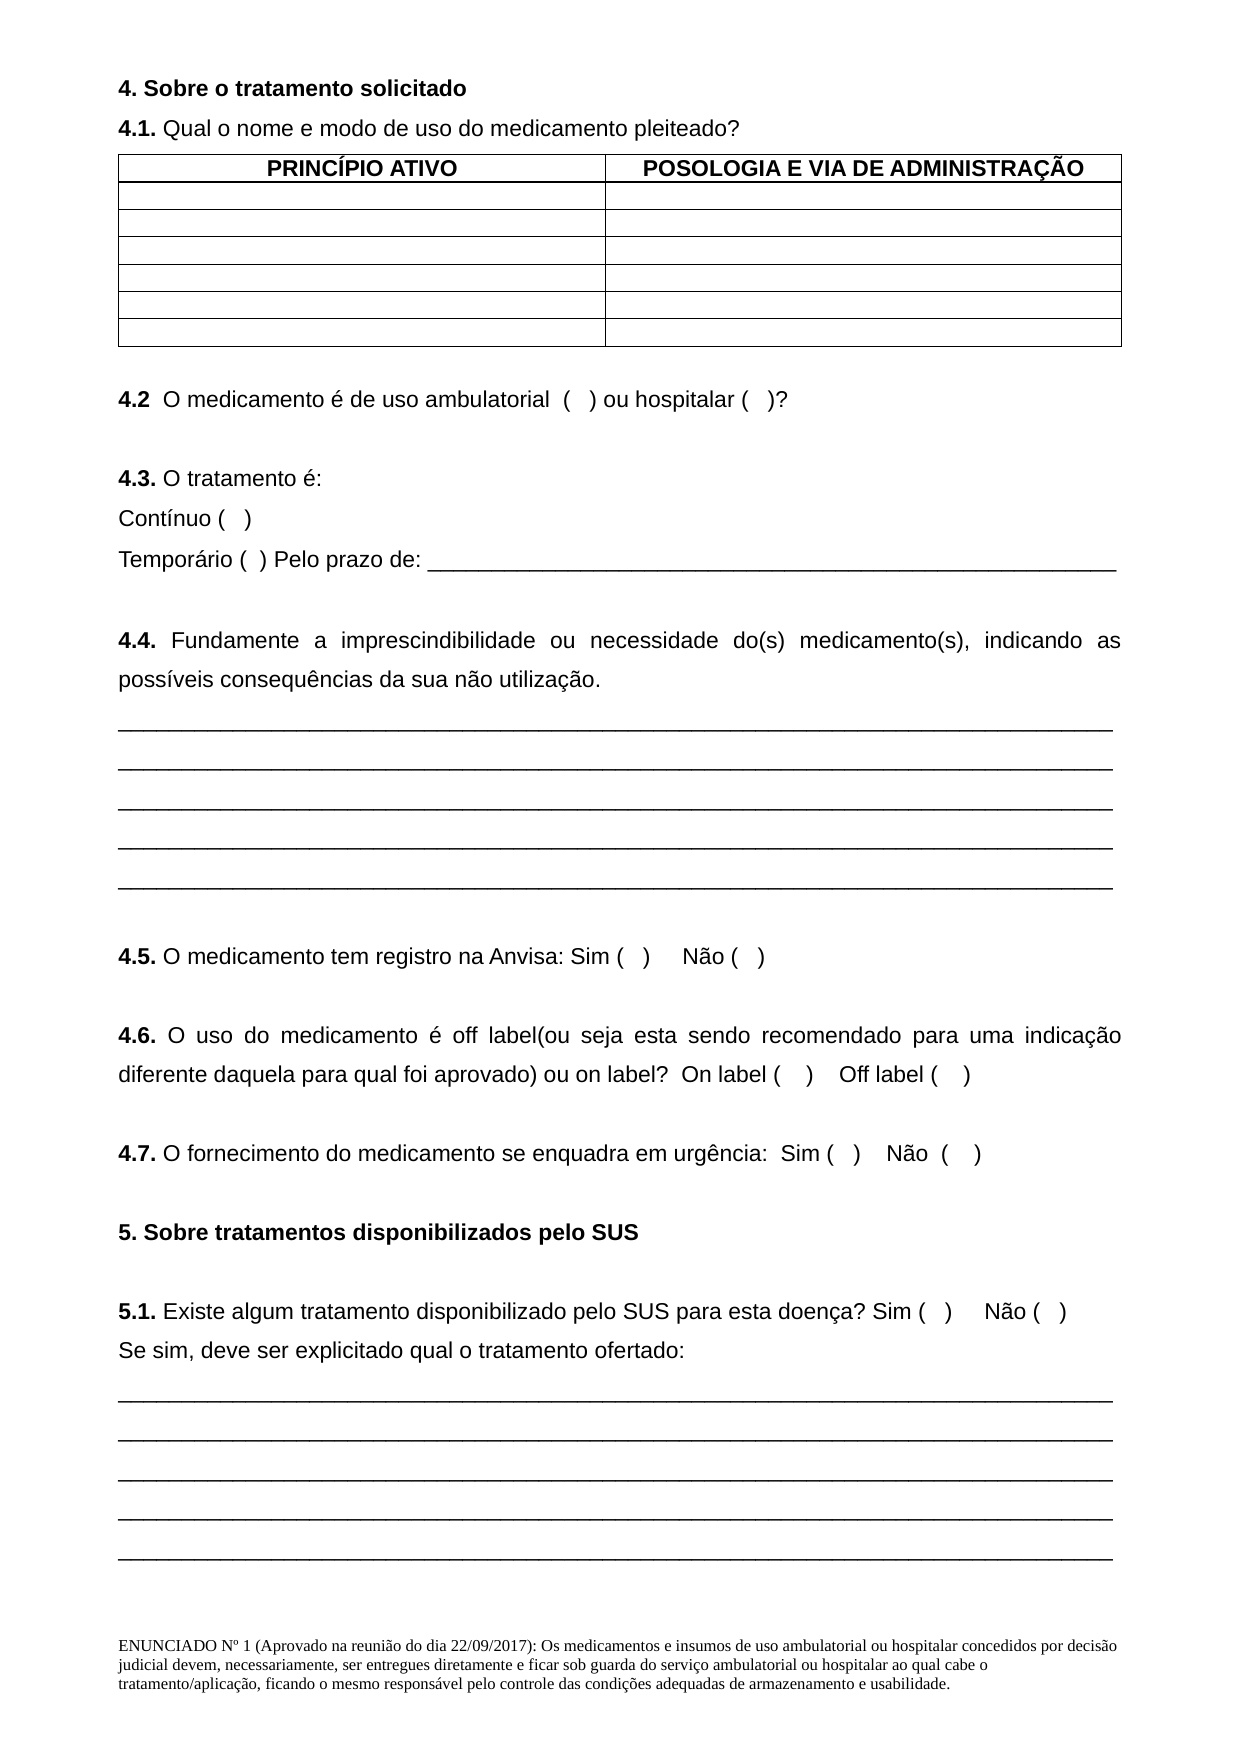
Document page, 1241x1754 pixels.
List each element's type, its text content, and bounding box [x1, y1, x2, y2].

table_cell [119, 265, 605, 291]
table_cell [606, 265, 1121, 291]
table_cell [606, 210, 1121, 236]
table_cell [119, 210, 605, 236]
table_header POSOLOGIA E VIA DE ADMINISTRAÇÃO [606, 155, 1121, 181]
table_cell [606, 292, 1121, 318]
table_cell [119, 183, 605, 209]
table_cell [606, 183, 1121, 209]
text 5. Sobre tratamentos disponibilizados pelo SUS [118, 1219, 1122, 1245]
table_cell [119, 292, 605, 318]
text ______________________________________________________________________________________________________________________________________________________________________________________________________________________________________________________________________________________________________________________________________________________________________________________________________ [118, 1377, 1122, 1561]
table_cell [119, 237, 605, 263]
text 4.3. O tratamento é: [118, 465, 1122, 492]
text 4.1. Qual o nome e modo de uso do medicamento pleiteado? [118, 114, 1122, 141]
text 4. Sobre o tratamento solicitado [118, 75, 1122, 101]
text 5.1. Existe algum tratamento disponibilizado pelo SUS para esta doença? Sim ( ) Não ( ) [118, 1298, 1122, 1324]
text 4.5. O medicamento tem registro na Anvisa: Sim ( ) Não ( ) [118, 943, 1122, 969]
text ______________________________________________________________________________________________________________________________________________________________________________________________________________________________________________________________________________________________________________________________________________________________________________________________________ [118, 706, 1122, 890]
text Se sim, deve ser explicitado qual o tratamento ofertado: [118, 1337, 1122, 1364]
text 4.7. O fornecimento do medicamento se enquadra em urgência: Sim ( ) Não ( ) [118, 1140, 1122, 1166]
table_cell [606, 237, 1121, 263]
text Contínuo ( ) [118, 505, 1122, 531]
text 4.6. O uso do medicamento é off label(ou seja esta sendo recomendado para uma indicação diferente daquela para qual foi aprovado) ou on label? On label ( ) Off label ( ) [118, 1022, 1122, 1087]
text 4.2 O medicamento é de uso ambulatorial ( ) ou hospitalar ( )? [118, 386, 1122, 413]
table_header PRINCÍPIO ATIVO [119, 155, 605, 181]
text Temporário ( ) Pelo prazo de: ______________________________________________________ [118, 544, 1122, 573]
table_cell [606, 319, 1121, 346]
table_cell [119, 319, 605, 346]
text 4.4. Fundamente a imprescindibilidade ou necessidade do(s) medicamento(s), indicando as possíveis consequências da sua não utilização. [118, 627, 1122, 693]
